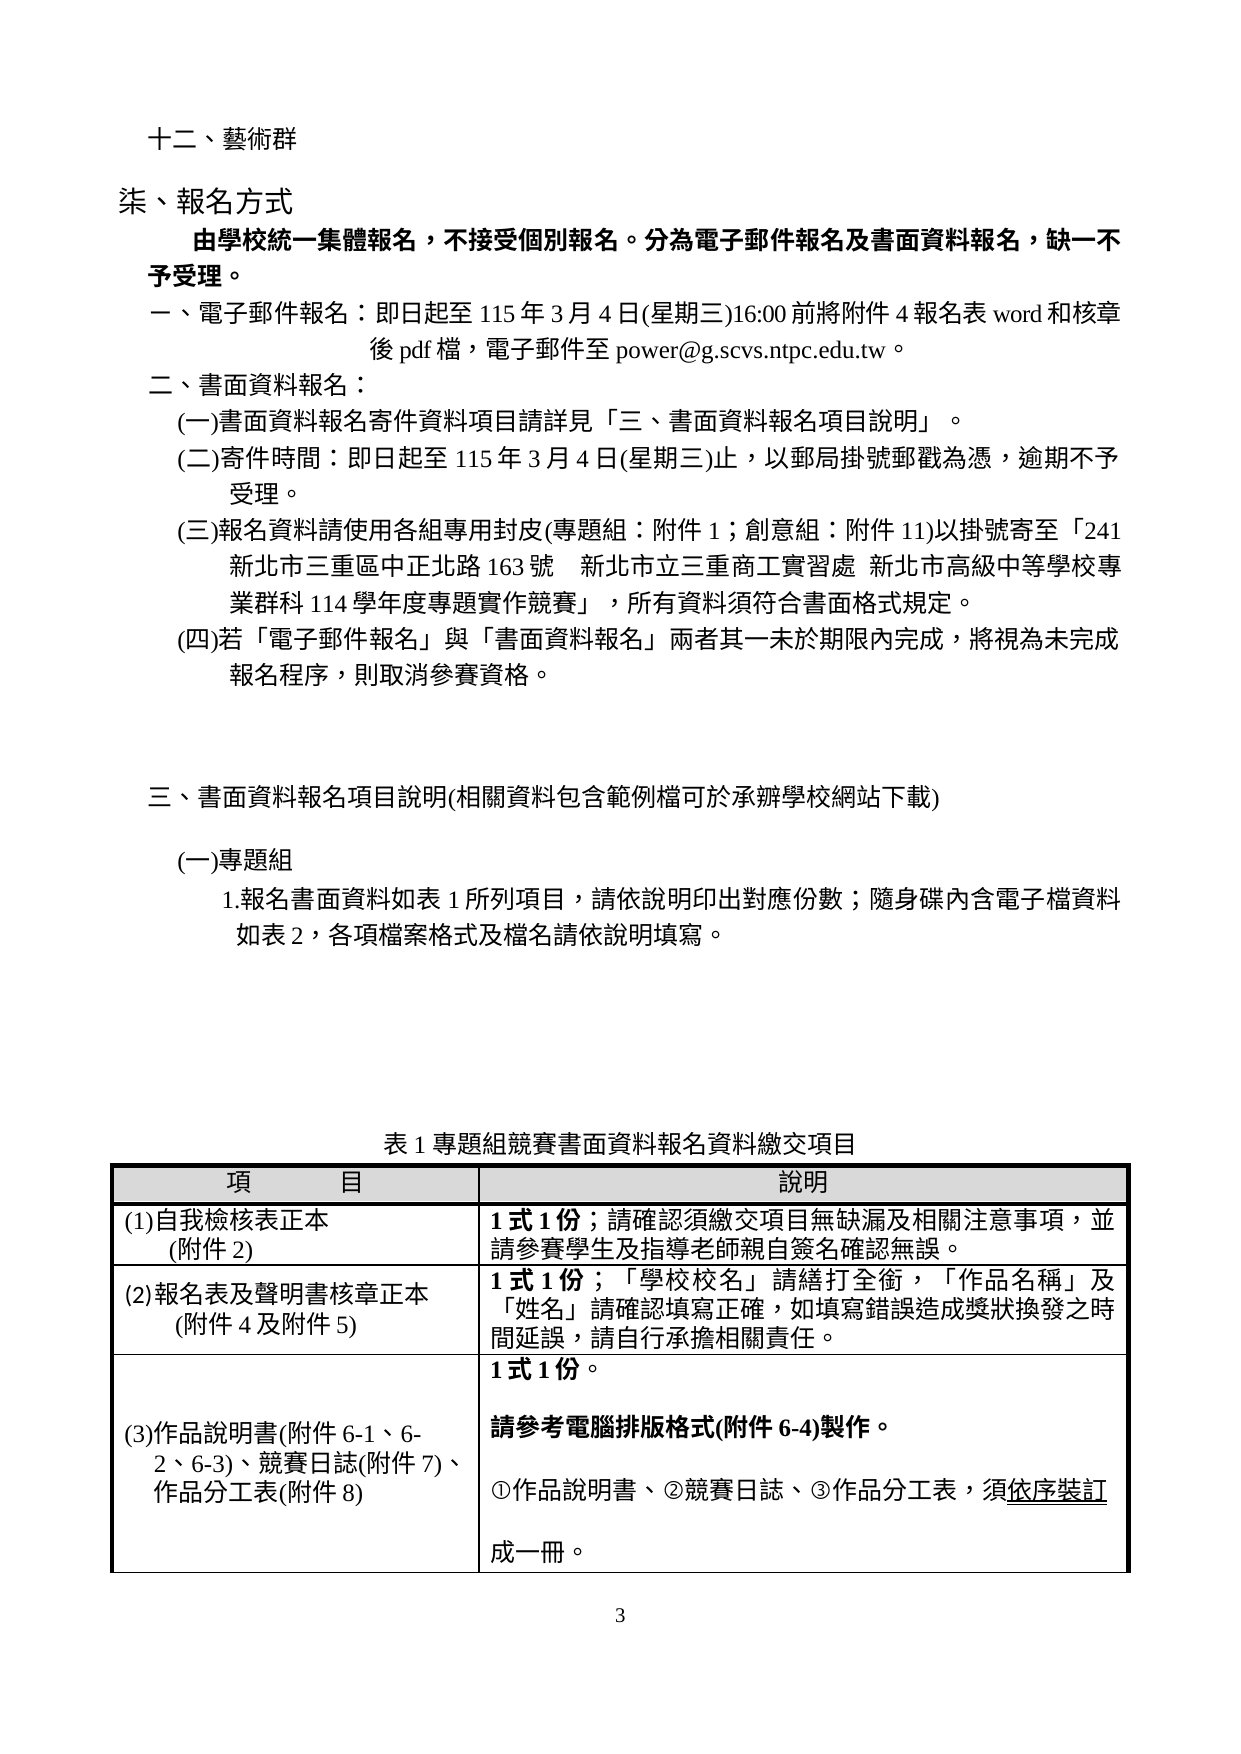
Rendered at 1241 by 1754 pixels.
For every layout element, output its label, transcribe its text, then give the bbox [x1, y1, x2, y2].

text (一)書面資料報名寄件資料項目請詳見「三、書面資料報名項目說明」。 [177, 402, 1122, 438]
text 三、書面資料報名項目說明(相關資料包含範例檔可於承辧學校網站下載) [118, 754, 1122, 817]
text 表1 專題組競賽書面資料報名資料繳交項目 [118, 1101, 1122, 1163]
text (四)若「電子郵件報名」與「書面資料報名」兩者其一未於期限內完成，將視為未完成報名程序，則取消參賽資格。 [177, 619, 1122, 692]
text (三)報名資料請使用各組專用封皮(專題組：附件1；創意組：附件11)以掛號寄至「241新北市三重區中正北路163號 新北市立三重商工實習處 新北市高級中等學校專業群科114學年度專題實作競賽」，所有資料須符合書面格式規定。 [177, 511, 1122, 619]
text 十二、藝術群 [118, 96, 1122, 158]
table_cell 1式1份；「學校校名」請繕打全銜，「作品名稱」及「姓名」請確認填寫正確，如填寫錯誤造成獎狀換發之時間延誤，請自行承擔相關責任。 [480, 1266, 1126, 1353]
text (一)專題組 [118, 817, 1122, 879]
table_header 說明 [480, 1168, 1126, 1201]
text 柒、報名方式 [118, 158, 1122, 221]
table_cell 1式1份。 請參考電腦排版格式(附件6-4)製作。 作品說明書、競賽日誌、作品分工表，須依序裝訂成一冊。 [480, 1355, 1126, 1572]
table_cell 作品說明書(附件6-1、6-2、6-3)、競賽日誌(附件7)、作品分工表(附件8) [114, 1355, 478, 1572]
text 二、書面資料報名： [148, 366, 1122, 402]
text (二)寄件時間：即日起至115年3月4日(星期三)止，以郵局掛號郵戳為憑，逾期不予受理。 [177, 438, 1122, 511]
text 1.報名書面資料如表1所列項目，請依說明印出對應份數；隨身碟內含電子檔資料如表2，各項檔案格式及檔名請依說明填寫。 [221, 879, 1122, 952]
table_cell 自我檢核表正本 (附件2) [114, 1206, 478, 1264]
text 由學校統一集體報名，不接受個別報名。分為電子郵件報名及書面資料報名，缺一不予受理。 [148, 221, 1122, 293]
table_cell 1式1份；請確認須繳交項目無缺漏及相關注意事項，並請參賽學生及指導老師親自簽名確認無誤。 [480, 1206, 1126, 1264]
table_header 項 目 [114, 1168, 478, 1201]
text ㄧ、電子郵件報名：即日起至115年3月4日(星期三)16:00前將附件4報名表word和核章後pdf檔，電子郵件至power@g.scvs.ntpc.edu.tw。 [148, 293, 1122, 366]
table_cell 報名表及聲明書核章正本 (附件4及附件5) [114, 1266, 478, 1353]
